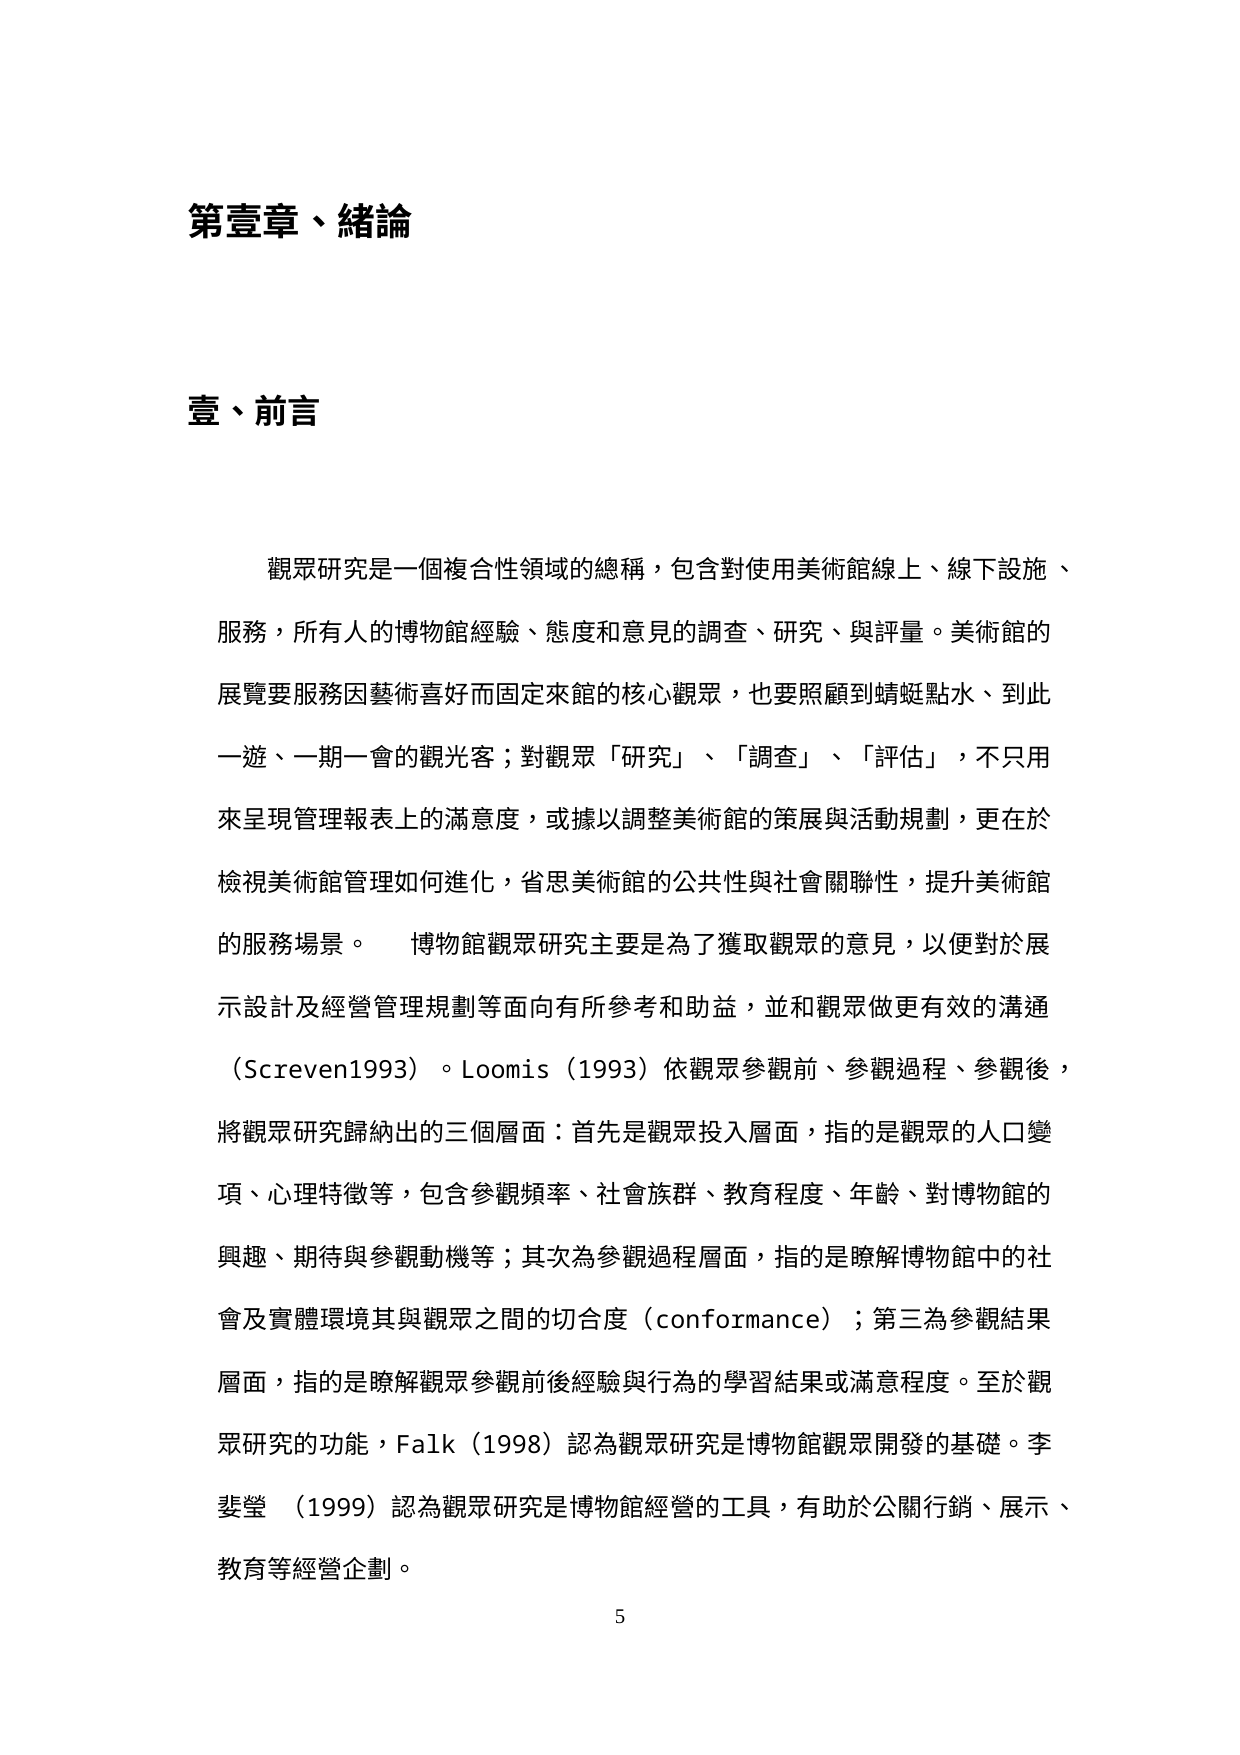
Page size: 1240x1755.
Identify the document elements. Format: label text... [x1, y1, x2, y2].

subtitle 第壹章、緒論 [187, 178, 1052, 240]
text 觀眾研究是一個複合性領域的總稱，包含對使用美術館線上、線下設施、服務，所有人的博物館經驗、態度和意見的調查、研究、與評量。美術館的展覽要服務因藝術喜好而固定來館的核心觀眾，也要照顧到蜻蜓點水、到此一遊、一期一會的觀光客；對觀眾「研究」、「調查」、「評估」，不只用來呈現管理報表上的滿意度，或據以調整美術館的策展與活動規劃，更在於檢視美術館管理如何進化，省思美術館的公共性與社會關聯性，提升美術館的服務場景。 博物館觀眾研究主要是為了獲取觀眾的意見，以便對於展示設計及經營管理規劃等面向有所參考和助益，並和觀眾做更有效的溝通（Screven1993）。Loomis（1993）依觀眾參觀前、參觀過程、參觀後，將觀眾研究歸納出的三個層面：首先是觀眾投入層面，指的是觀眾的人口變項、心理特徵等，包含參觀頻率、社會族群、教育程度、年齡、對博物館的興趣、期待與參觀動機等；其次為參觀過程層面，指的是瞭解博物館中的社會及實體環境其與觀眾之間的切合度（conformance）；第三為參觀結果層面，指的是瞭解觀眾參觀前後經驗與行為的學習結果或滿意程度。至於觀眾研究的功能，Falk（1998）認為觀眾研究是博物館觀眾開發的基礎。李婓瑩 （1999）認為觀眾研究是博物館經營的工具，有助於公關行銷、展示、教育等經營企劃。 [217, 526, 1052, 1589]
subtitle 壹、前言 [187, 367, 1052, 430]
